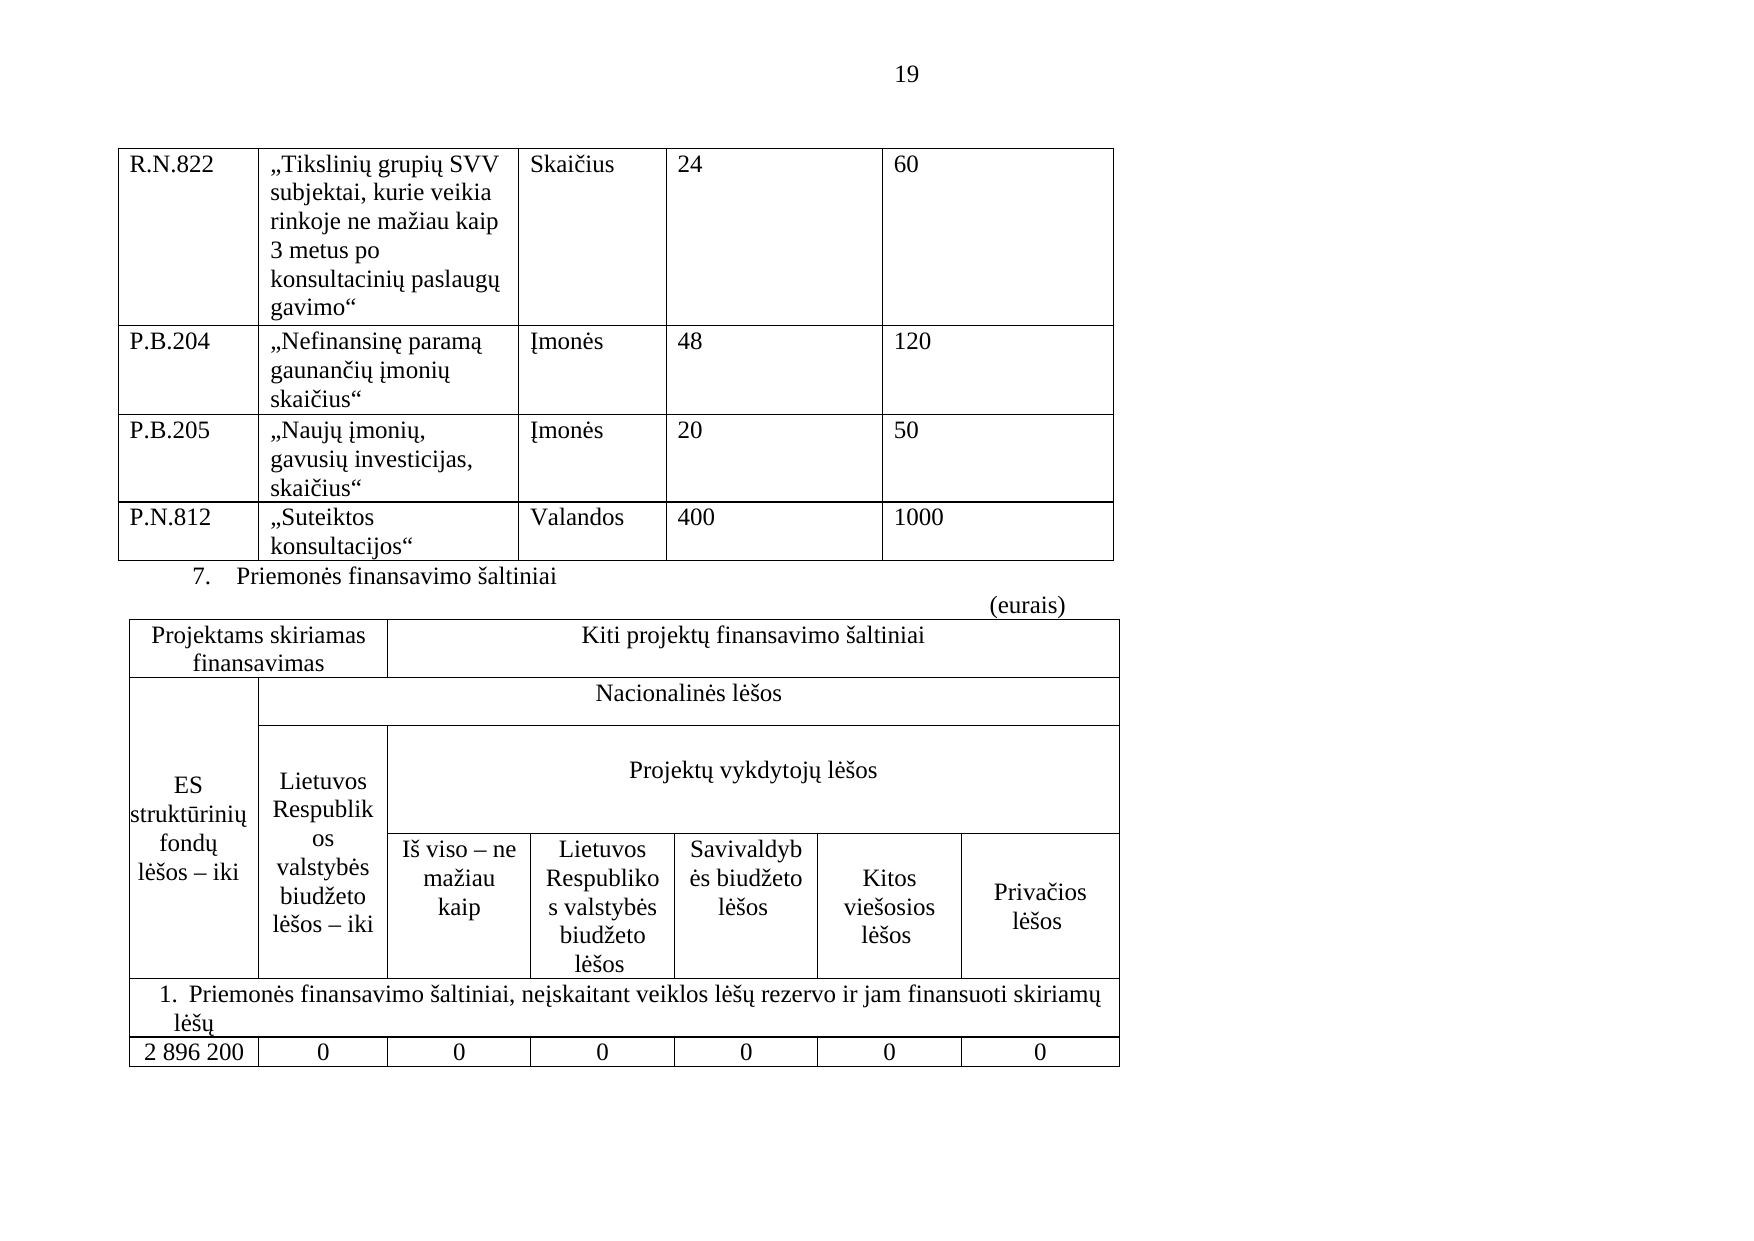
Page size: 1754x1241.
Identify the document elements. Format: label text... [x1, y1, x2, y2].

table_cell „Naujų įmonių, gavusių investicijas, skaičius“ [259, 415, 518, 501]
table_cell „Nefinansinę paramą gaunančių įmonių skaičius“ [259, 326, 518, 414]
table_cell 400 [667, 503, 882, 560]
table_cell 1000 [883, 503, 1113, 560]
table_cell Savivaldybės biudžeto lėšos [675, 834, 817, 978]
table_cell Lietuvos Respublikos valstybės biudžeto lėšos [531, 834, 674, 978]
table_cell 0 [818, 1038, 961, 1066]
text 7. Priemonės finansavimo šaltiniai [192, 561, 1695, 590]
table_cell 48 [667, 326, 882, 414]
table_cell 50 [883, 415, 1113, 501]
table_cell 2 896 200 [130, 1038, 258, 1066]
table_cell 60 [883, 149, 1113, 325]
table_cell 1. Priemonės finansavimo šaltiniai, neįskaitant veiklos lėšų rezervo ir jam finansuoti skiriamų lėšų [130, 979, 1119, 1036]
table_cell Kitos viešosios lėšos [818, 834, 961, 978]
table_cell 0 [962, 1038, 1119, 1066]
table_cell Įmonės [519, 415, 666, 501]
table_cell R.N.822 [119, 149, 258, 325]
table_cell Privačios lėšos [962, 834, 1119, 978]
table_cell „Tikslinių grupių SVV subjektai, kurie veikia rinkoje ne mažiau kaip 3 metus po konsultacinių paslaugų gavimo“ [259, 149, 518, 325]
table_cell Lietuvos Respublikos valstybės biudžeto lėšos – iki [259, 726, 387, 978]
table_cell Nacionalinės lėšos [259, 678, 1119, 725]
table_cell 0 [388, 1038, 530, 1066]
table_cell Valandos [519, 503, 666, 560]
table_cell ES struktūrinių fondų lėšos – iki [130, 678, 258, 978]
table_cell P.B.204 [119, 326, 258, 414]
table_cell „Suteiktos konsultacijos“ [259, 503, 518, 560]
table_cell 0 [531, 1038, 674, 1066]
table_cell P.N.812 [119, 503, 258, 560]
table_cell 24 [667, 149, 882, 325]
table_cell P.B.205 [119, 415, 258, 501]
table_cell 120 [883, 326, 1113, 414]
text (eurais) [118, 590, 1695, 619]
table_cell Projektų vykdytojų lėšos [388, 726, 1119, 833]
table_header Projektams skiriamas finansavimas [130, 620, 387, 677]
table_cell Iš viso – ne mažiau kaip [388, 834, 530, 978]
table_header Kiti projektų finansavimo šaltiniai [388, 620, 1119, 677]
table_cell 0 [259, 1038, 387, 1066]
table_cell Įmonės [519, 326, 666, 414]
table_cell Skaičius [519, 149, 666, 325]
table_cell 0 [675, 1038, 817, 1066]
table_cell 20 [667, 415, 882, 501]
